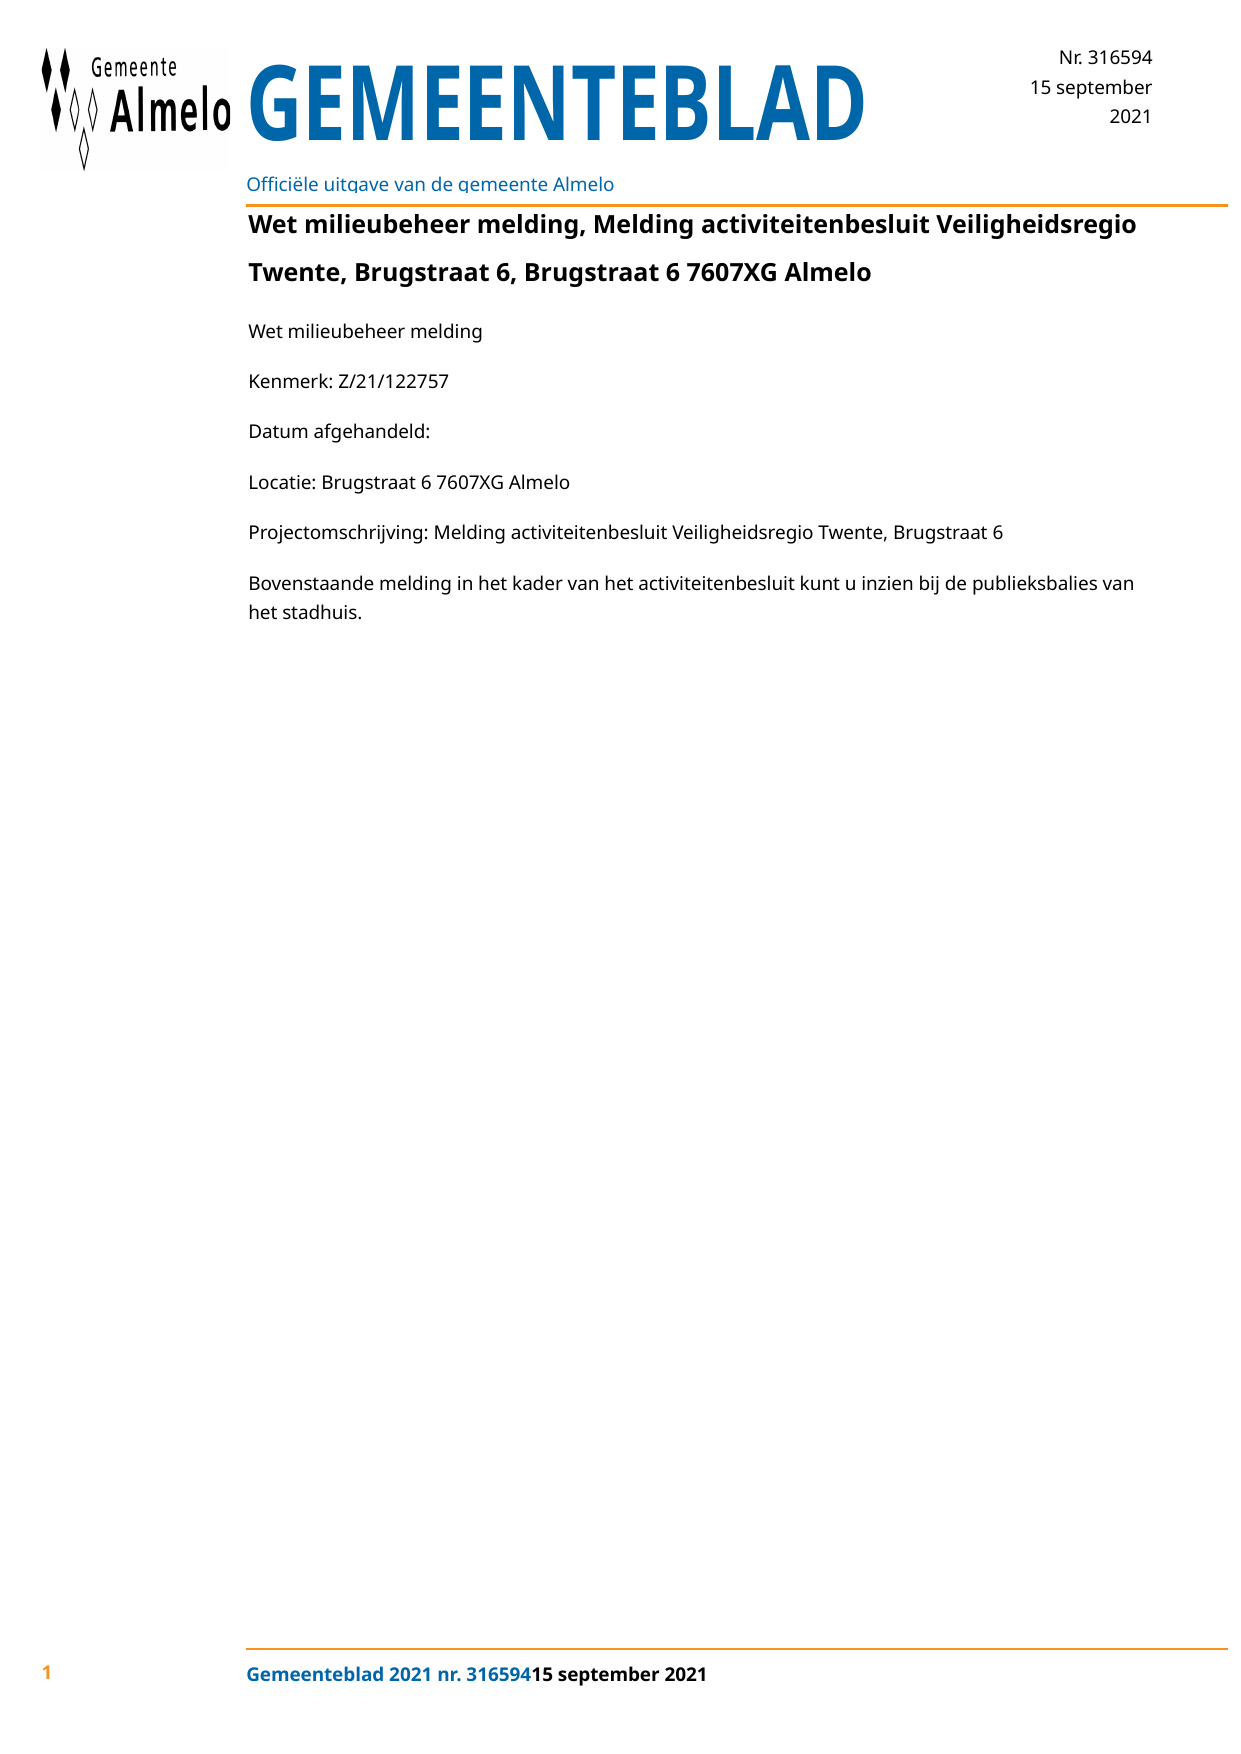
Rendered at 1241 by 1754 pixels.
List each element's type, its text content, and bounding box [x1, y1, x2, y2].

text Wet milieubeheer melding, Melding activiteitenbesluit Veiligheidsregio Twente, Brugstraat 6, Brugstraat 6 7607XG Almelo [248, 207, 1152, 288]
text Kenmerk: Z/21/122757 [248, 368, 1152, 394]
text Wet milieubeheer melding [248, 318, 1152, 344]
text Locatie: Brugstraat 6 7607XG Almelo [248, 469, 1152, 495]
text Datum afgehandeld: [248, 419, 1152, 444]
picture [41, 47, 231, 172]
text Projectomschrijving: Melding activiteitenbesluit Veiligheidsregio Twente, Brugstraat 6 [248, 519, 1152, 545]
text Bovenstaande melding in het kader van het activiteitenbesluit kunt u inzien bij de publieksbalies van het stadhuis. [248, 570, 1152, 625]
